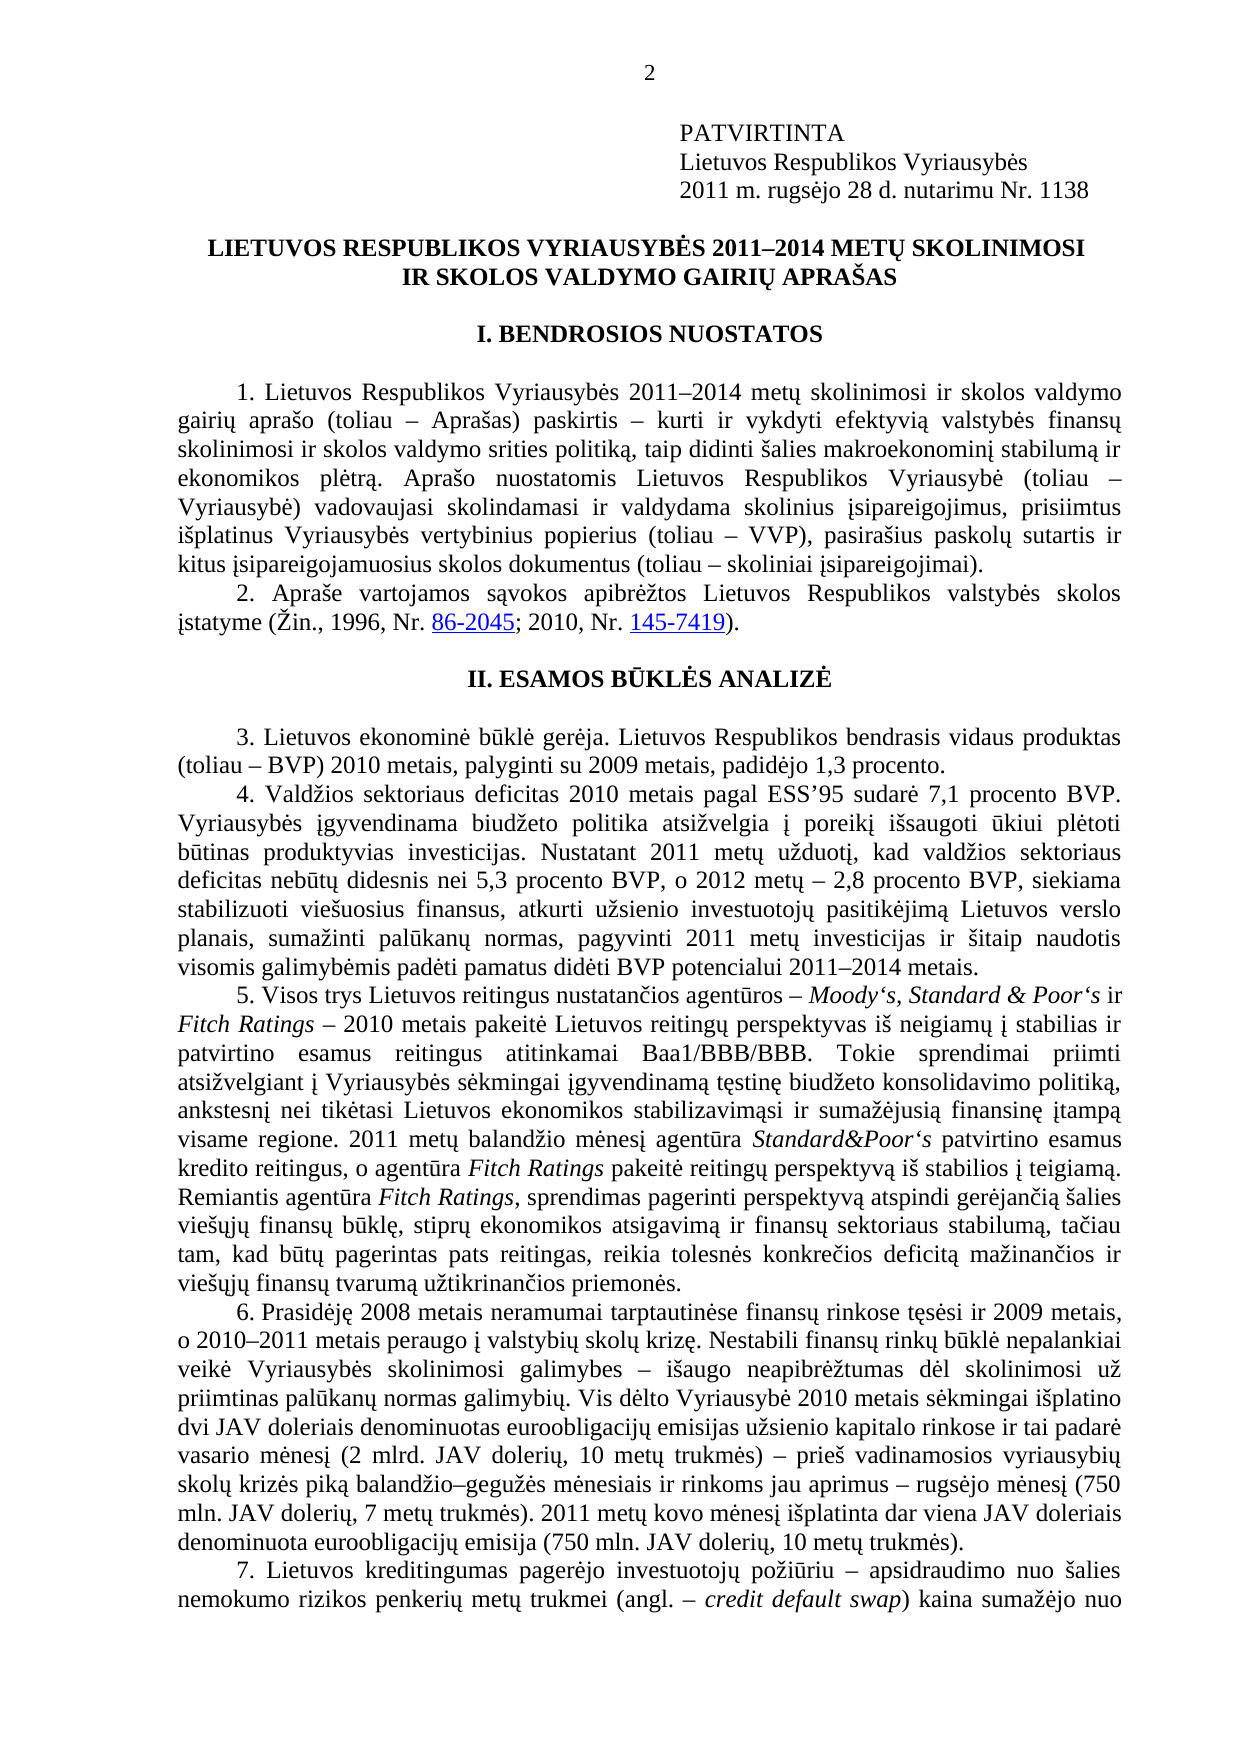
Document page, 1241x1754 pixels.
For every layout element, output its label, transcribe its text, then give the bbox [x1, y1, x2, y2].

text 5. Visos trys Lietuvos reitingus nustatančios agentūros – Moody‘s, Standard & Poor‘s ir Fitch Ratings – 2010 metais pakeitė Lietuvos reitingų perspektyvas iš neigiamų į stabilias ir patvirtino esamus reitingus atitinkamai Baa1/BBB/BBB. Tokie sprendimai priimti atsižvelgiant į Vyriausybės sėkmingai įgyvendinamą tęstinę biudžeto konsolidavimo politiką, ankstesnį nei tikėtasi Lietuvos ekonomikos stabilizavimąsi ir sumažėjusią finansinę įtampą visame regione. 2011 metų balandžio mėnesį agentūra Standard&Poor‘s patvirtino esamus kredito reitingus, o agentūra Fitch Ratings pakeitė reitingų perspektyvą iš stabilios į teigiamą. Remiantis agentūra Fitch Ratings, sprendimas pagerinti perspektyvą atspindi gerėjančią šalies viešųjų finansų būklę, stiprų ekonomikos atsigavimą ir finansų sektoriaus stabilumą, tačiau tam, kad būtų pagerintas pats reitingas, reikia tolesnės konkrečios deficitą mažinančios ir viešųjų finansų tvarumą užtikrinančios priemonės. [177, 981, 1122, 1297]
text PATVIRTINTA [679, 118, 1122, 147]
text II. ESAMOS BŪKLĖS ANALIZĖ [177, 664, 1122, 693]
text 2011 m. rugsėjo 28 d. nutarimu Nr. 1138 [679, 176, 1122, 204]
text LIETUVOS RESPUBLIKOS VYRIAUSYBĖS 2011–2014 METŲ SKOLINIMOSI IR SKOLOS VALDYMO GAIRIŲ APRAŠAS [177, 233, 1122, 291]
text 3. Lietuvos ekonominė būklė gerėja. Lietuvos Respublikos bendrasis vidaus produktas (toliau – BVP) 2010 metais, palyginti su 2009 metais, padidėjo 1,3 procento. [177, 722, 1122, 779]
text 7. Lietuvos kreditingumas pagerėjo investuotojų požiūriu – apsidraudimo nuo šalies nemokumo rizikos penkerių metų trukmei (angl. – credit default swap) kaina sumažėjo nuo [177, 1556, 1122, 1613]
text 1. Lietuvos Respublikos Vyriausybės 2011–2014 metų skolinimosi ir skolos valdymo gairių aprašo (toliau – Aprašas) paskirtis – kurti ir vykdyti efektyvią valstybės finansų skolinimosi ir skolos valdymo srities politiką, taip didinti šalies makroekonominį stabilumą ir ekonomikos plėtrą. Aprašo nuostatomis Lietuvos Respublikos Vyriausybė (toliau – Vyriausybė) vadovaujasi skolindamasi ir valdydama skolinius įsipareigojimus, prisiimtus išplatinus Vyriausybės vertybinius popierius (toliau – VVP), pasirašius paskolų sutartis ir kitus įsipareigojamuosius skolos dokumentus (toliau – skoliniai įsipareigojimai). [177, 377, 1122, 578]
text I. BENDROSIOS NUOSTATOS [177, 319, 1122, 348]
text Lietuvos Respublikos Vyriausybės [679, 147, 1122, 176]
text 4. Valdžios sektoriaus deficitas 2010 metais pagal ESS’95 sudarė 7,1 procento BVP. Vyriausybės įgyvendinama biudžeto politika atsižvelgia į poreikį išsaugoti ūkiui plėtoti būtinas produktyvias investicijas. Nustatant 2011 metų užduotį, kad valdžios sektoriaus deficitas nebūtų didesnis nei 5,3 procento BVP, o 2012 metų – 2,8 procento BVP, siekiama stabilizuoti viešuosius finansus, atkurti užsienio investuotojų pasitikėjimą Lietuvos verslo planais, sumažinti palūkanų normas, pagyvinti 2011 metų investicijas ir šitaip naudotis visomis galimybėmis padėti pamatus didėti BVP potencialui 2011–2014 metais. [177, 779, 1122, 981]
text 2. Apraše vartojamos sąvokos apibrėžtos Lietuvos Respublikos valstybės skolos įstatyme (Žin., 1996, Nr. 86-2045; 2010, Nr. 145-7419). [177, 578, 1122, 636]
text 6. Prasidėję 2008 metais neramumai tarptautinėse finansų rinkose tęsėsi ir 2009 metais, o 2010–2011 metais peraugo į valstybių skolų krizę. Nestabili finansų rinkų būklė nepalankiai veikė Vyriausybės skolinimosi galimybes – išaugo neapibrėžtumas dėl skolinimosi už priimtinas palūkanų normas galimybių. Vis dėlto Vyriausybė 2010 metais sėkmingai išplatino dvi JAV doleriais denominuotas euroobligacijų emisijas užsienio kapitalo rinkose ir tai padarė vasario mėnesį (2 mlrd. JAV dolerių, 10 metų trukmės) – prieš vadinamosios vyriausybių skolų krizės piką balandžio–gegužės mėnesiais ir rinkoms jau aprimus – rugsėjo mėnesį (750 mln. JAV dolerių, 7 metų trukmės). 2011 metų kovo mėnesį išplatinta dar viena JAV doleriais denominuota euroobligacijų emisija (750 mln. JAV dolerių, 10 metų trukmės). [177, 1297, 1122, 1556]
